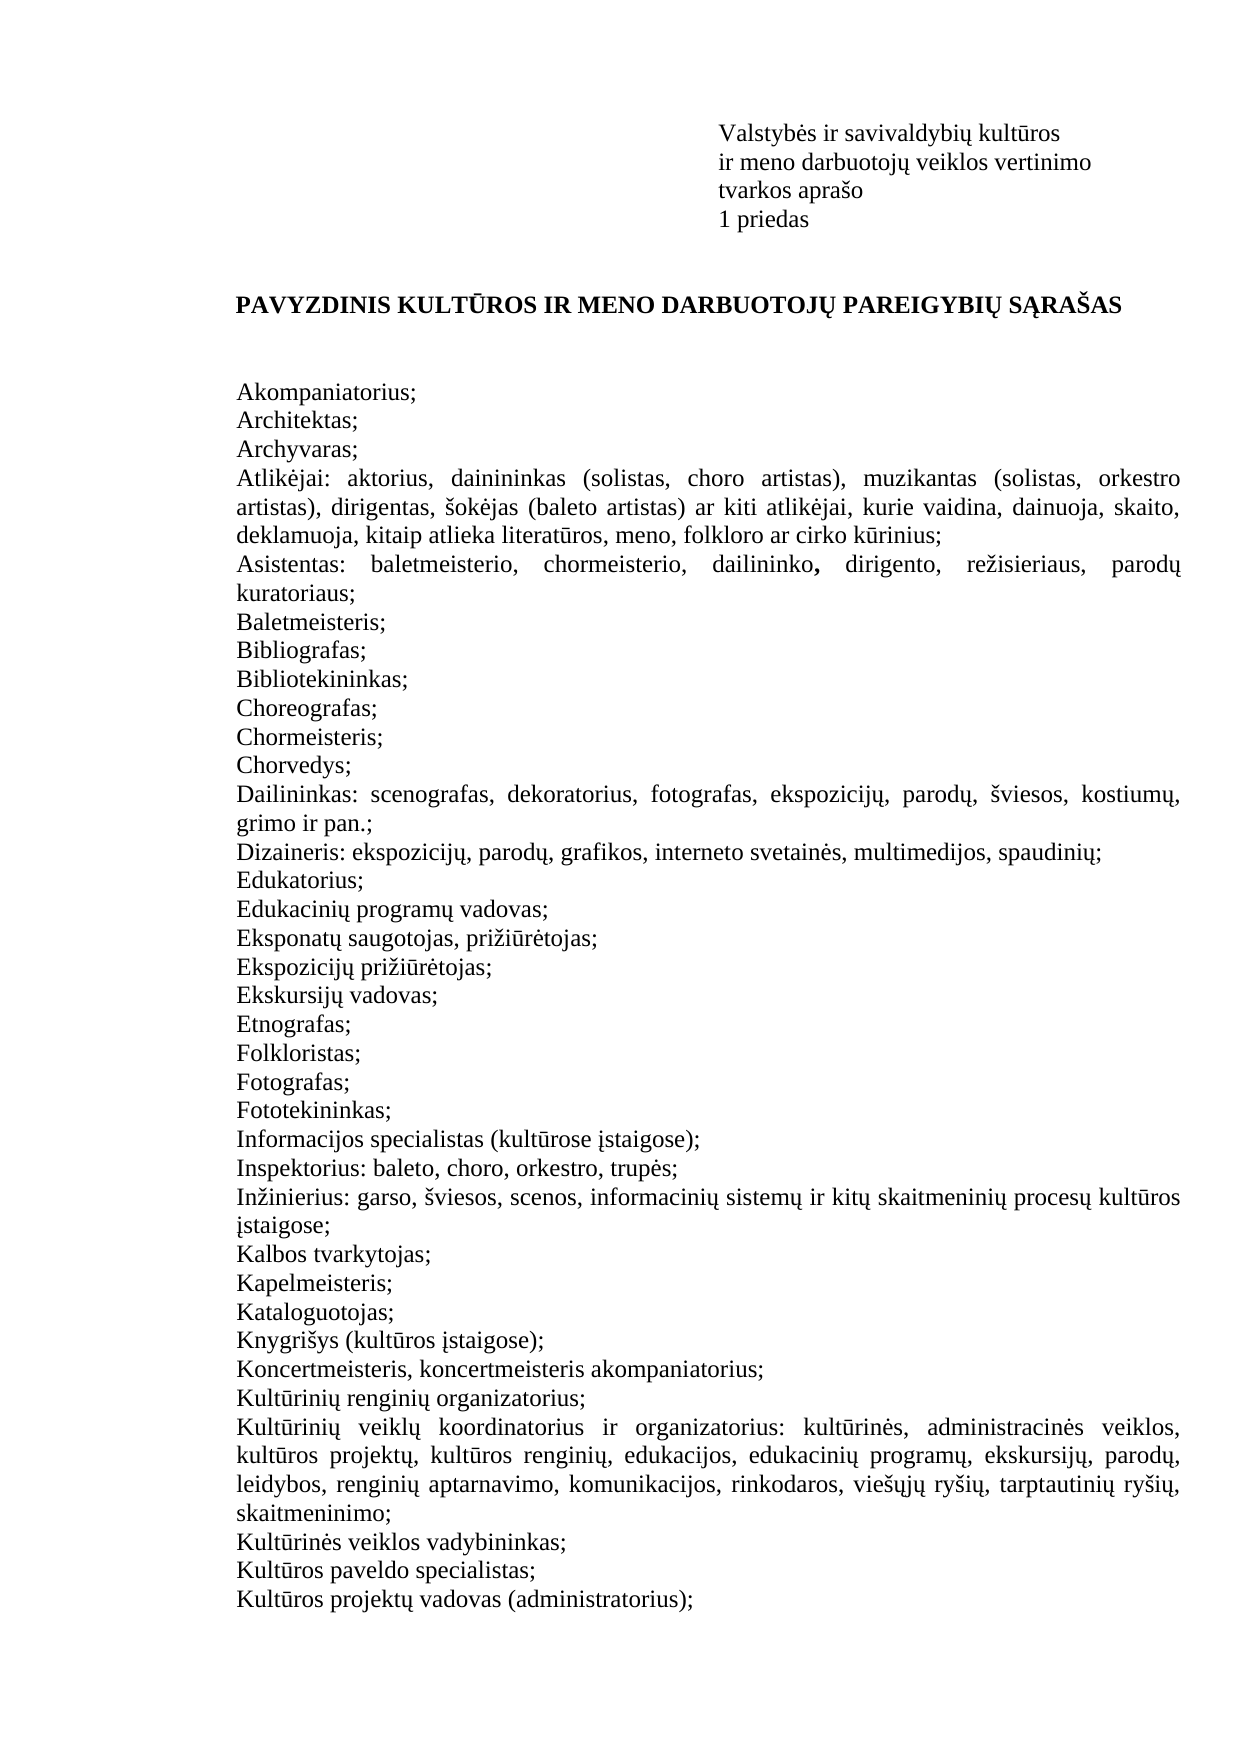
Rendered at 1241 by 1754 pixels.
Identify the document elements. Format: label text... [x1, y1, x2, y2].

text Edukacinių programų vadovas; [177, 894, 1181, 923]
text Akompaniatorius; [177, 377, 1181, 406]
text Chorvedys; [177, 751, 1181, 779]
text Baletmeisteris; [177, 607, 1181, 636]
text Choreografas; [177, 693, 1181, 722]
text 1 priedas [594, 204, 1181, 233]
text Kultūrinės veiklos vadybininkas; [236, 1527, 1181, 1556]
text Chormeisteris; [177, 722, 1181, 751]
text Archyvaras; [177, 434, 1181, 463]
text Edukatorius; [177, 866, 1181, 894]
text Bibliotekininkas; [177, 664, 1181, 693]
text Informacijos specialistas (kultūrose įstaigose); [177, 1124, 1181, 1153]
text Ekskursijų vadovas; [177, 981, 1181, 1009]
text Etnografas; [177, 1009, 1181, 1038]
text Inžinierius: garso, šviesos, scenos, informacinių sistemų ir kitų skaitmeninių procesų kultūros įstaigose; [236, 1182, 1181, 1239]
text Asistentas: baletmeisterio, chormeisterio, dailininko, dirigento, režisieriaus, parodų kuratoriaus; [236, 549, 1181, 607]
text Ekspozicijų prižiūrėtojas; [177, 952, 1181, 981]
text Bibliografas; [177, 636, 1181, 664]
text Knygrišys (kultūros įstaigose); [177, 1326, 1181, 1354]
text Kataloguotojas; [177, 1297, 1181, 1326]
text ir meno darbuotojų veiklos vertinimo [718, 147, 1181, 176]
text PAVYZDINIS KULTŪROS IR MENO DARBUOTOJŲ PAREIGyBIŲ SĄRAŠAS [177, 291, 1181, 319]
text Eksponatų saugotojas, prižiūrėtojas; [177, 923, 1181, 952]
text Atlikėjai: aktorius, dainininkas (solistas, choro artistas), muzikantas (solistas, orkestro artistas), dirigentas, šokėjas (baleto artistas) ar kiti atlikėjai, kurie vaidina, dainuoja, skaito, deklamuoja, kitaip atlieka literatūros, meno, folkloro ar cirko kūrinius; [236, 463, 1181, 549]
text Kapelmeisteris; [177, 1268, 1181, 1297]
text Kultūrinių renginių organizatorius; [177, 1383, 1181, 1412]
text Kultūros projektų vadovas (administratorius); [236, 1584, 1181, 1613]
text Koncertmeisteris, koncertmeisteris akompaniatorius; [177, 1354, 1181, 1383]
text Inspektorius: baleto, choro, orkestro, trupės; [177, 1153, 1181, 1182]
text Valstybės ir savivaldybių kultūros [718, 118, 1181, 147]
text tvarkos aprašo [594, 176, 1181, 204]
text Folkloristas; [177, 1038, 1181, 1067]
text Kultūros paveldo specialistas; [236, 1556, 1181, 1584]
text Kultūrinių veiklų koordinatorius ir organizatorius: kultūrinės, administracinės veiklos, kultūros projektų, kultūros renginių, edukacijos, edukacinių programų, ekskursijų, parodų, leidybos, renginių aptarnavimo, komunikacijos, rinkodaros, viešųjų ryšių, tarptautinių ryšių, skaitmeninimo; [236, 1412, 1181, 1527]
text Architektas; [177, 406, 1181, 434]
text Dailininkas: scenografas, dekoratorius, fotografas, ekspozicijų, parodų, šviesos, kostiumų, grimo ir pan.; [236, 779, 1181, 837]
text Kalbos tvarkytojas; [177, 1239, 1181, 1268]
text Dizaineris: ekspozicijų, parodų, grafikos, interneto svetainės, multimedijos, spaudinių; [177, 837, 1181, 866]
text Fototekininkas; [177, 1096, 1181, 1124]
text Fotografas; [177, 1067, 1181, 1096]
